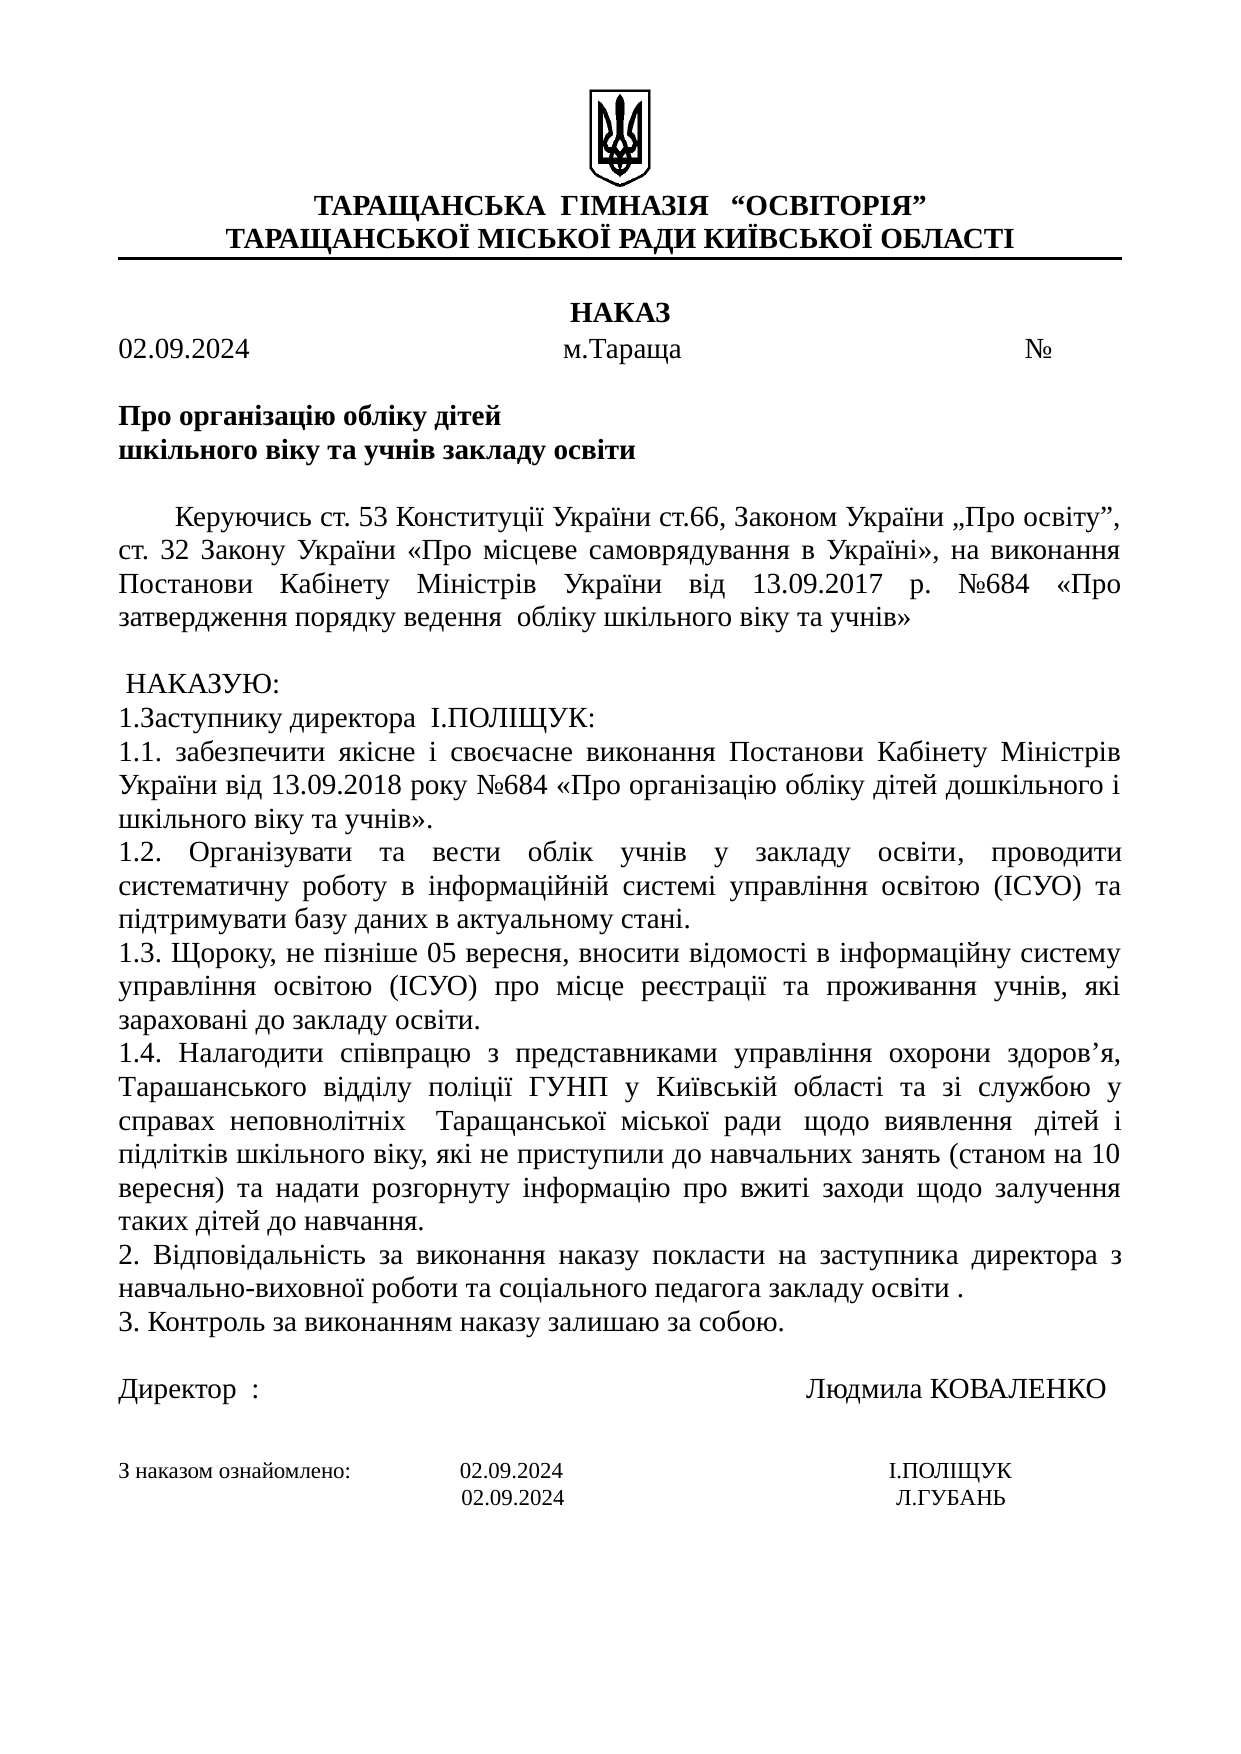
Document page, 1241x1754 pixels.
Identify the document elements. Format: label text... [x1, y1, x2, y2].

text Керуючись ст. 53 Конституції України ст.66, Законом України „Про освіту”, ст. 32 Закону України «Про місцеве самоврядування в Україні», на виконання Постанови Кабінету Міністрів України від 13.09.2017 р. №684 «Про затвердження порядку ведення обліку шкільного віку та учнів» [118, 499, 1122, 633]
text 02.09.2024 Л.ГУБАНЬ [118, 1483, 1122, 1510]
text 02.09.2024 м.Тараща № [118, 331, 1122, 365]
text З наказом ознайомлено: 02.09.2024 І.ПОЛІЩУК [118, 1457, 1122, 1483]
text ТАРАЩАНСЬКОЇ МІСЬКОЇ РАДИ КИЇВСЬКОЇ ОБЛАСТІ [118, 221, 1122, 257]
text 1.3. Щороку, не пізніше 05 вересня, вносити відомості в інформаційну систему управління освітою (ІСУО) про місце реєстрації та проживання учнів, які зараховані до закладу освіти. [118, 935, 1122, 1036]
text 1.Заступнику директора І.ПОЛІЩУК: [118, 700, 1122, 734]
text 1.4. Налагодити співпрацю з представниками управління охорони здоров’я, Тарашанського відділу поліції ГУНП у Київській області та зі службою у справах неповнолітніх Таращанської міської ради щодо виявлення дітей і підлітків шкільного віку, які не приступили до навчальних занять (станом на 10 вересня) та надати розгорнуту інформацію про вжиті заходи щодо залучення таких дітей до навчання. [118, 1036, 1122, 1237]
text НАКАЗ [118, 296, 1122, 329]
text НАКАЗУЮ: [118, 667, 1122, 700]
text 1.1. забезпечити якісне і своєчасне виконання Постанови Кабінету Міністрів України від 13.09.2018 року №684 «Про організацію обліку дітей дошкільного і шкільного віку та учнів». [118, 734, 1122, 834]
text Про організацію обліку дітей [118, 398, 1122, 432]
text 2. Відповідальність за виконання наказу покласти на заступника директора з навчально-виховної роботи та соціального педагога закладу освіти . [118, 1237, 1122, 1304]
text 3. Контроль за виконанням наказу залишаю за собою. [118, 1304, 1122, 1337]
text Директор : Людмила КОВАЛЕНКО [118, 1371, 1122, 1404]
text ТАРАЩАНСЬКА ГІМНАЗІЯ “ОСВІТОРІЯ” [118, 188, 1122, 221]
text шкільного віку та учнів закладу освіти [118, 432, 1122, 465]
text 1.2. Організувати та вести облік учнів у закладу освіти, проводити систематичну роботу в інформаційній системі управління освітою (ІСУО) та підтримувати базу даних в актуальному стані. [118, 834, 1122, 935]
